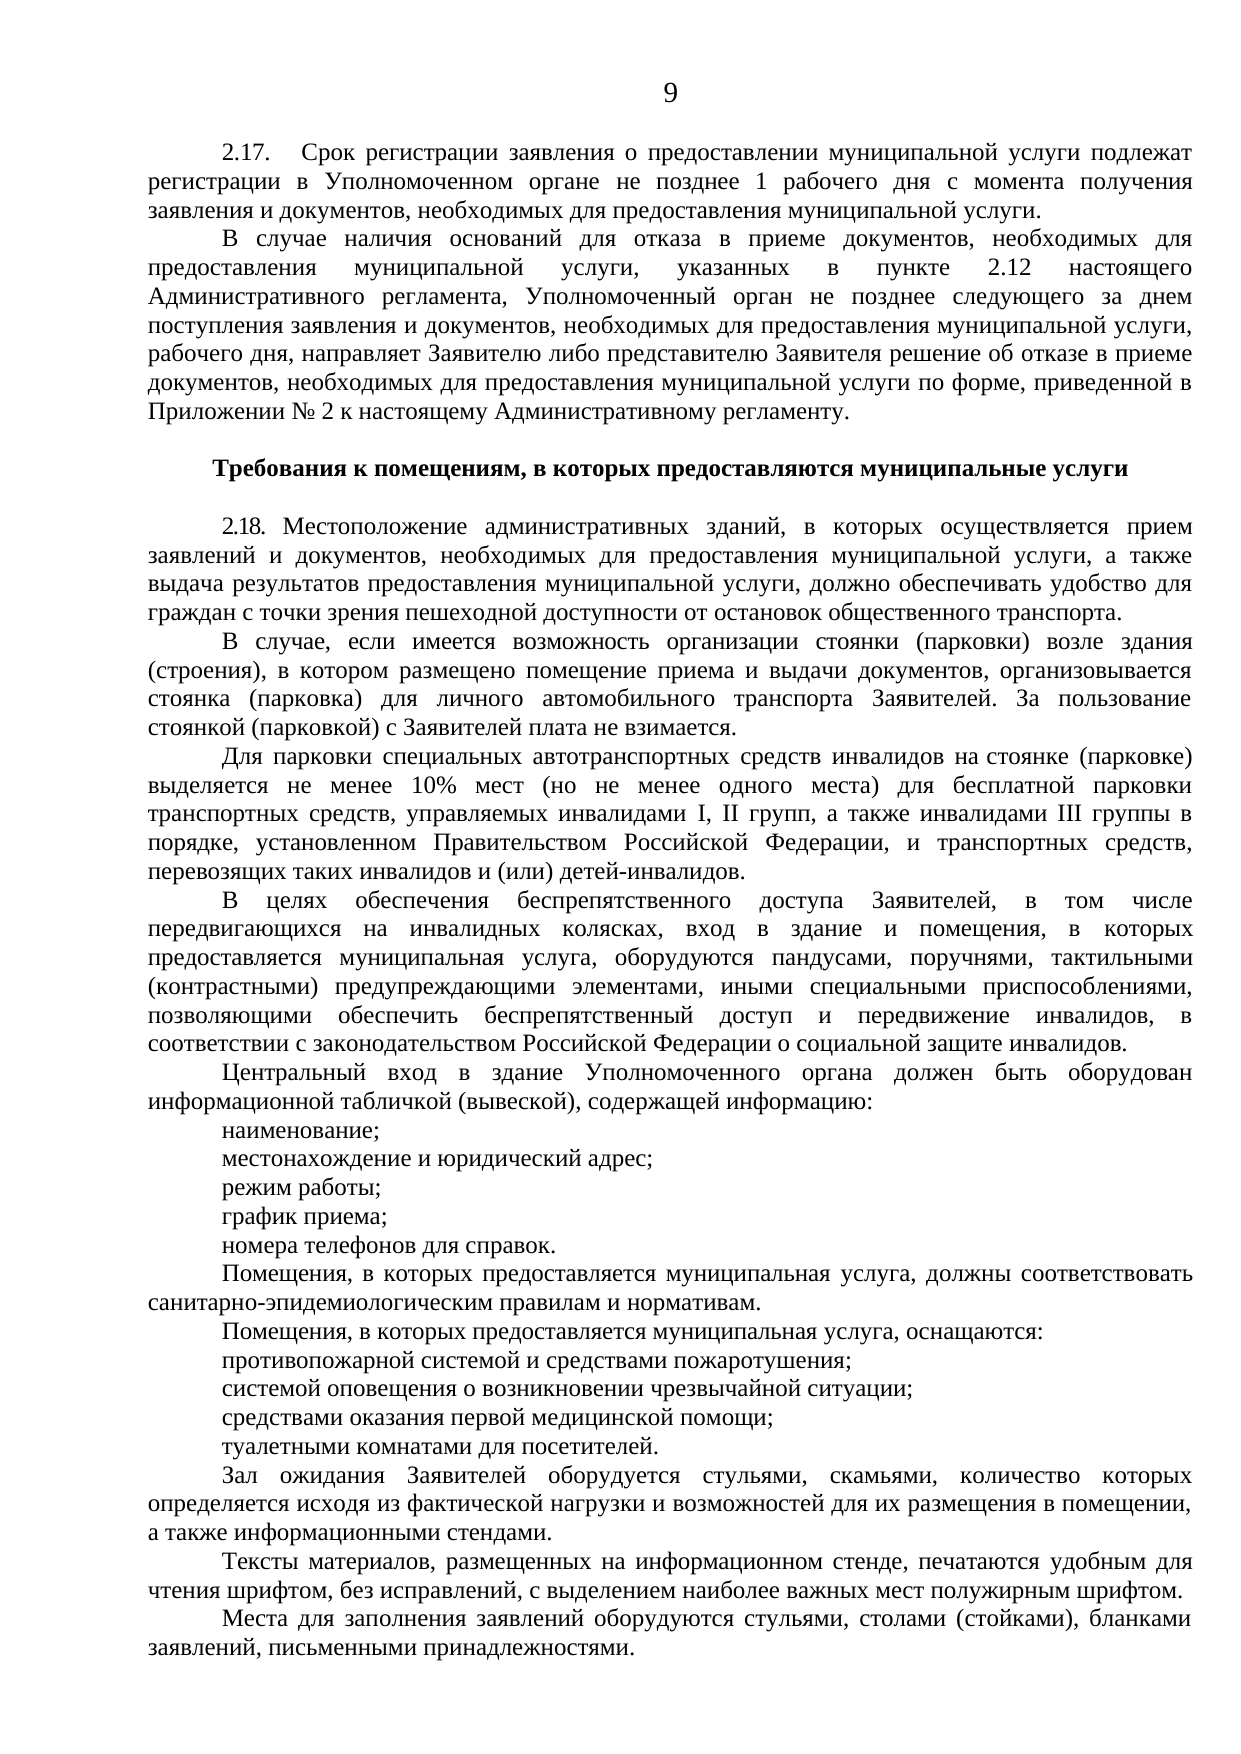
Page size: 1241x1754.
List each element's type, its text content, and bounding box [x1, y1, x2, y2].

text 2.18. Местоположение административных зданий, в которых осуществляется прием заявлений и документов, необходимых для предоставления муниципальной услуги, а также выдача результатов предоставления муниципальной услуги, должно обеспечивать удобство для граждан с точки зрения пешеходной доступности от остановок общественного транспорта. [148, 511, 1193, 626]
text номера телефонов для справок. [222, 1230, 1193, 1258]
text Тексты материалов, размещенных на информационном стенде, печатаются удобным для чтения шрифтом, без исправлений, с выделением наиболее важных мест полужирным шрифтом. [148, 1546, 1193, 1603]
text Для парковки специальных автотранспортных средств инвалидов на стоянке (парковке) выделяется не менее 10% мест (но не менее одного места) для бесплатной парковки транспортных средств, управляемых инвалидами I, II групп, а также инвалидами III группы в порядке, установленном Правительством Российской Федерации, и транспортных средств, перевозящих таких инвалидов и (или) детей-инвалидов. [148, 741, 1193, 885]
text В случае наличия оснований для отказа в приеме документов, необходимых для предоставления муниципальной услуги, указанных в пункте 2.12 настоящего Административного регламента, Уполномоченный орган не позднее следующего за днем поступления заявления и документов, необходимых для предоставления муниципальной услуги, рабочего дня, направляет Заявителю либо представителю Заявителя решение об отказе в приеме документов, необходимых для предоставления муниципальной услуги по форме, приведенной в Приложении № 2 к настоящему Административному регламенту. [148, 223, 1193, 425]
text наименование; [222, 1115, 1193, 1143]
text средствами оказания первой медицинской помощи; [222, 1402, 1193, 1431]
text Зал ожидания Заявителей оборудуется стульями, скамьями, количество которых определяется исходя из фактической нагрузки и возможностей для их размещения в помещении, а также информационными стендами. [148, 1460, 1193, 1546]
text туалетными комнатами для посетителей. [222, 1431, 1193, 1460]
text Места для заполнения заявлений оборудуются стульями, столами (стойками), бланками заявлений, письменными принадлежностями. [148, 1603, 1193, 1661]
text местонахождение и юридический адрес; [222, 1143, 1193, 1172]
text Помещения, в которых предоставляется муниципальная услуга, должны соответствовать санитарно-эпидемиологическим правилам и нормативам. [148, 1258, 1193, 1316]
text противопожарной системой и средствами пожаротушения; [222, 1345, 1193, 1373]
text 2.17. Срок регистрации заявления о предоставлении муниципальной услуги подлежат регистрации в Уполномоченном органе не позднее 1 рабочего дня с момента получения заявления и документов, необходимых для предоставления муниципальной услуги. [148, 137, 1193, 223]
text график приема; [222, 1201, 1193, 1230]
text Требования к помещениям, в которых предоставляются муниципальные услуги [148, 453, 1193, 482]
text системой оповещения о возникновении чрезвычайной ситуации; [222, 1373, 1193, 1402]
text режим работы; [222, 1172, 1193, 1201]
text Центральный вход в здание Уполномоченного органа должен быть оборудован информационной табличкой (вывеской), содержащей информацию: [148, 1057, 1193, 1115]
text Помещения, в которых предоставляется муниципальная услуга, оснащаются: [148, 1316, 1193, 1345]
text В случае, если имеется возможность организации стоянки (парковки) возле здания (строения), в котором размещено помещение приема и выдачи документов, организовывается стоянка (парковка) для личного автомобильного транспорта Заявителей. За пользование стоянкой (парковкой) с Заявителей плата не взимается. [148, 626, 1193, 741]
text В целях обеспечения беспрепятственного доступа Заявителей, в том числе передвигающихся на инвалидных колясках, вход в здание и помещения, в которых предоставляется муниципальная услуга, оборудуются пандусами, поручнями, тактильными (контрастными) предупреждающими элементами, иными специальными приспособлениями, позволяющими обеспечить беспрепятственный доступ и передвижение инвалидов, в соответствии с законодательством Российской Федерации о социальной защите инвалидов. [148, 885, 1193, 1057]
